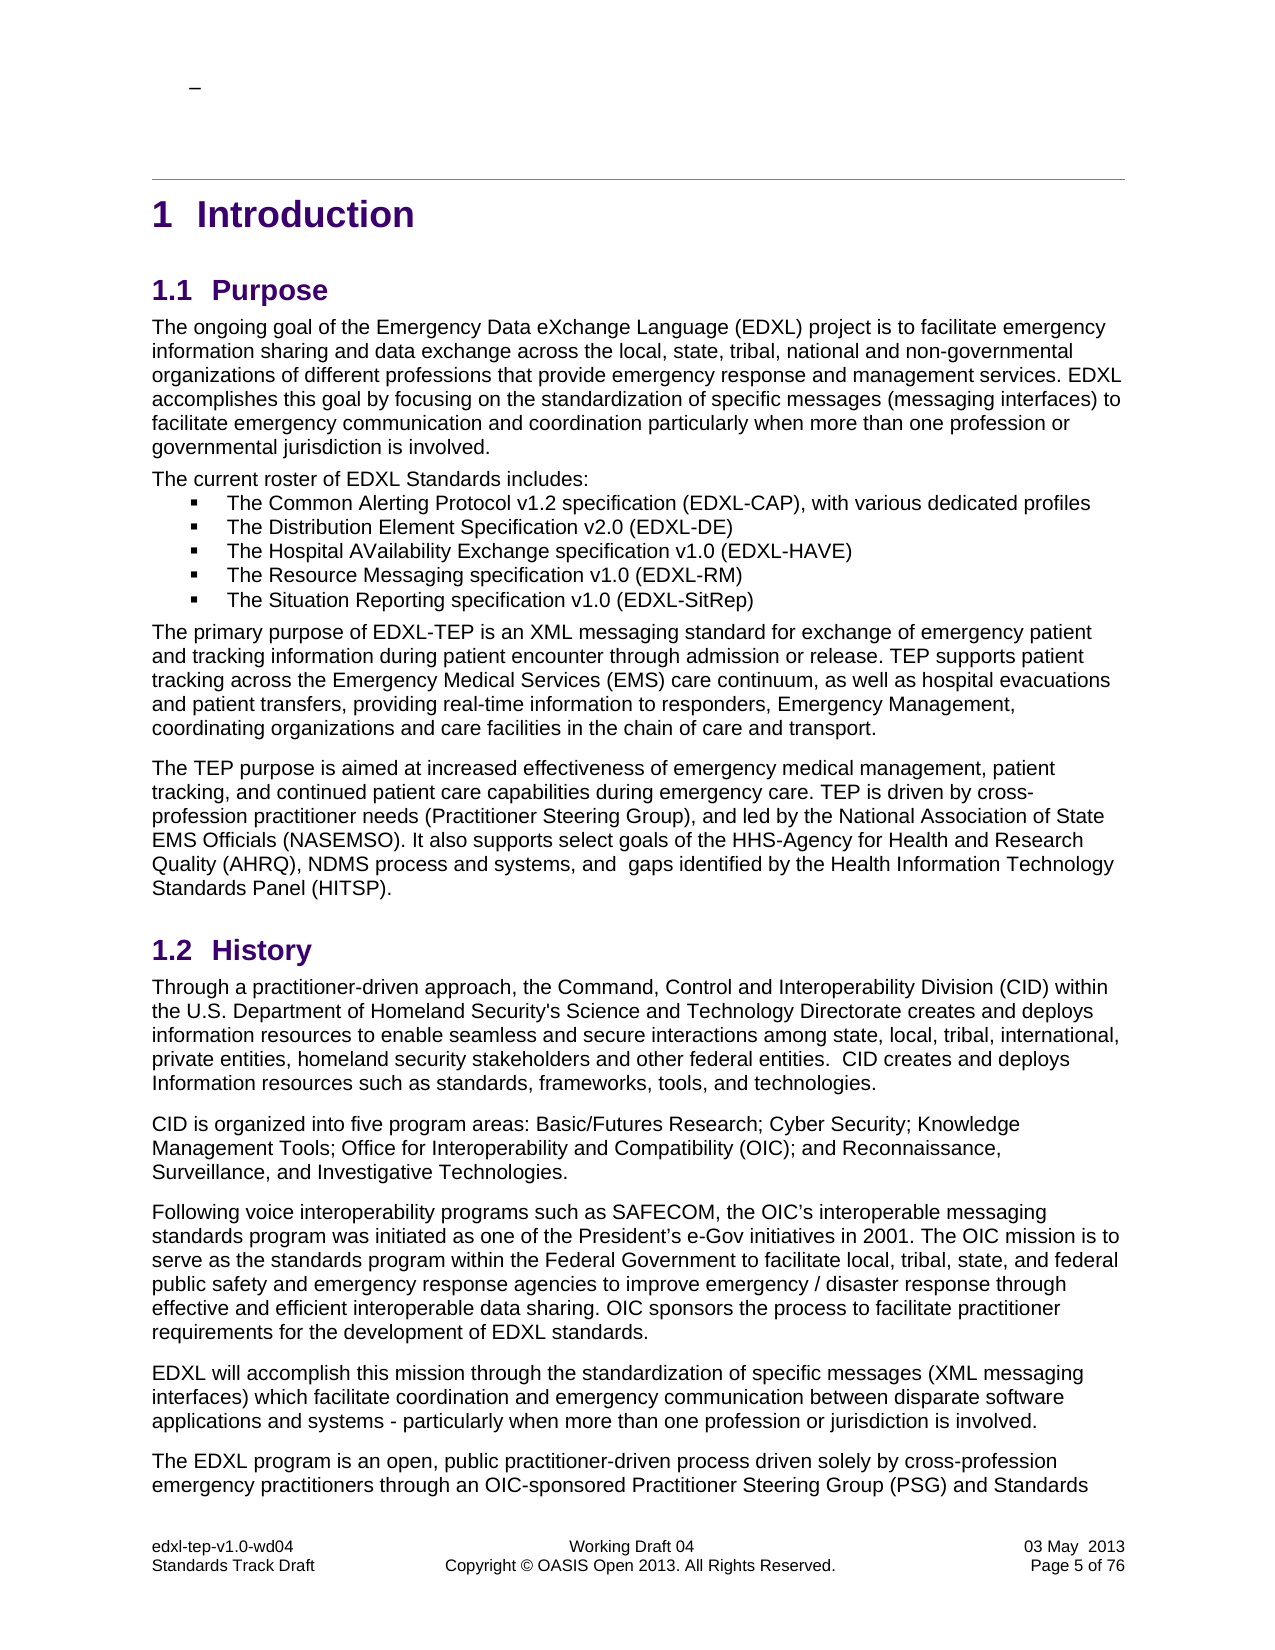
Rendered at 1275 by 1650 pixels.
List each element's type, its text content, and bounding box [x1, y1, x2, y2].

text CID is organized into five program areas: Basic/Futures Research; Cyber Security; Knowledge Management Tools; Office for Interoperability and Compatibility (OIC); and Reconnaissance, Surveillance, and Investigative Technologies. [152, 1112, 1125, 1183]
subtitle Introduction [152, 180, 1125, 236]
text § The Distribution Element Specification v2.0 (EDXL-DE) [189, 515, 1125, 539]
text Following voice interoperability programs such as SAFECOM, the OIC’s interoperable messaging standards program was initiated as one of the President’s e-Gov initiatives in 2001. The OIC mission is to serve as the standards program within the Federal Government to facilitate local, tribal, state, and federal public safety and emergency response agencies to improve emergency / disaster response through effective and efficient interoperable data sharing. OIC sponsors the process to facilitate practitioner requirements for the development of EDXL standards. [152, 1200, 1125, 1344]
text § The Common Alerting Protocol v1.2 specification (EDXL-CAP), with various dedicated profiles [189, 491, 1125, 515]
text EDXL will accomplish this mission through the standardization of specific messages (XML messaging interfaces) which facilitate coordination and emergency communication between disparate software applications and systems - particularly when more than one profession or jurisdiction is involved. [152, 1361, 1125, 1432]
subtitle History [152, 933, 1125, 967]
text § The Hospital AVailability Exchange specification v1.0 (EDXL-HAVE) [189, 539, 1125, 563]
text The ongoing goal of the Emergency Data eXchange Language (EDXL) project is to facilitate emergency information sharing and data exchange across the local, state, tribal, national and non-governmental organizations of different professions that provide emergency response and management services. EDXL accomplishes this goal by focusing on the standardization of specific messages (messaging interfaces) to facilitate emergency communication and coordination particularly when more than one profession or governmental jurisdiction is involved. [152, 315, 1125, 459]
text The TEP purpose is aimed at increased effectiveness of emergency medical management, patient tracking, and continued patient care capabilities during emergency care. TEP is driven by cross-profession practitioner needs (Practitioner Steering Group), and led by the National Association of State EMS Officials (NASEMSO). It also supports select goals of the HHS-Agency for Health and Research Quality (AHRQ), NDMS process and systems, and gaps identified by the Health Information Technology Standards Panel (HITSP). [152, 756, 1125, 900]
text § The Resource Messaging specification v1.0 (EDXL-RM) [189, 563, 1125, 587]
text § The Situation Reporting specification v1.0 (EDXL-SitRep) [189, 587, 1125, 611]
text Through a practitioner-driven approach, the Command, Control and Interoperability Division (CID) within the U.S. Department of Homeland Security's Science and Technology Directorate creates and deploys information resources to enable seamless and secure interactions among state, local, tribal, international, private entities, homeland security stakeholders and other federal entities. CID creates and deploys Information resources such as standards, frameworks, tools, and technologies. [152, 975, 1125, 1095]
text The current roster of EDXL Standards includes: [152, 467, 1125, 491]
text The EDXL program is an open, public practitioner-driven process driven solely by cross-profession emergency practitioners through an OIC-sponsored Practitioner Steering Group (PSG) and Standards [152, 1449, 1125, 1497]
subtitle Purpose [152, 273, 1125, 307]
text The primary purpose of EDXL-TEP is an XML messaging standard for exchange of emergency patient and tracking information during patient encounter through admission or release. TEP supports patient tracking across the Emergency Medical Services (EMS) care continuum, as well as hospital evacuations and patient transfers, providing real-time information to responders, Emergency Management, coordinating organizations and care facilities in the chain of care and transport. [152, 620, 1125, 739]
